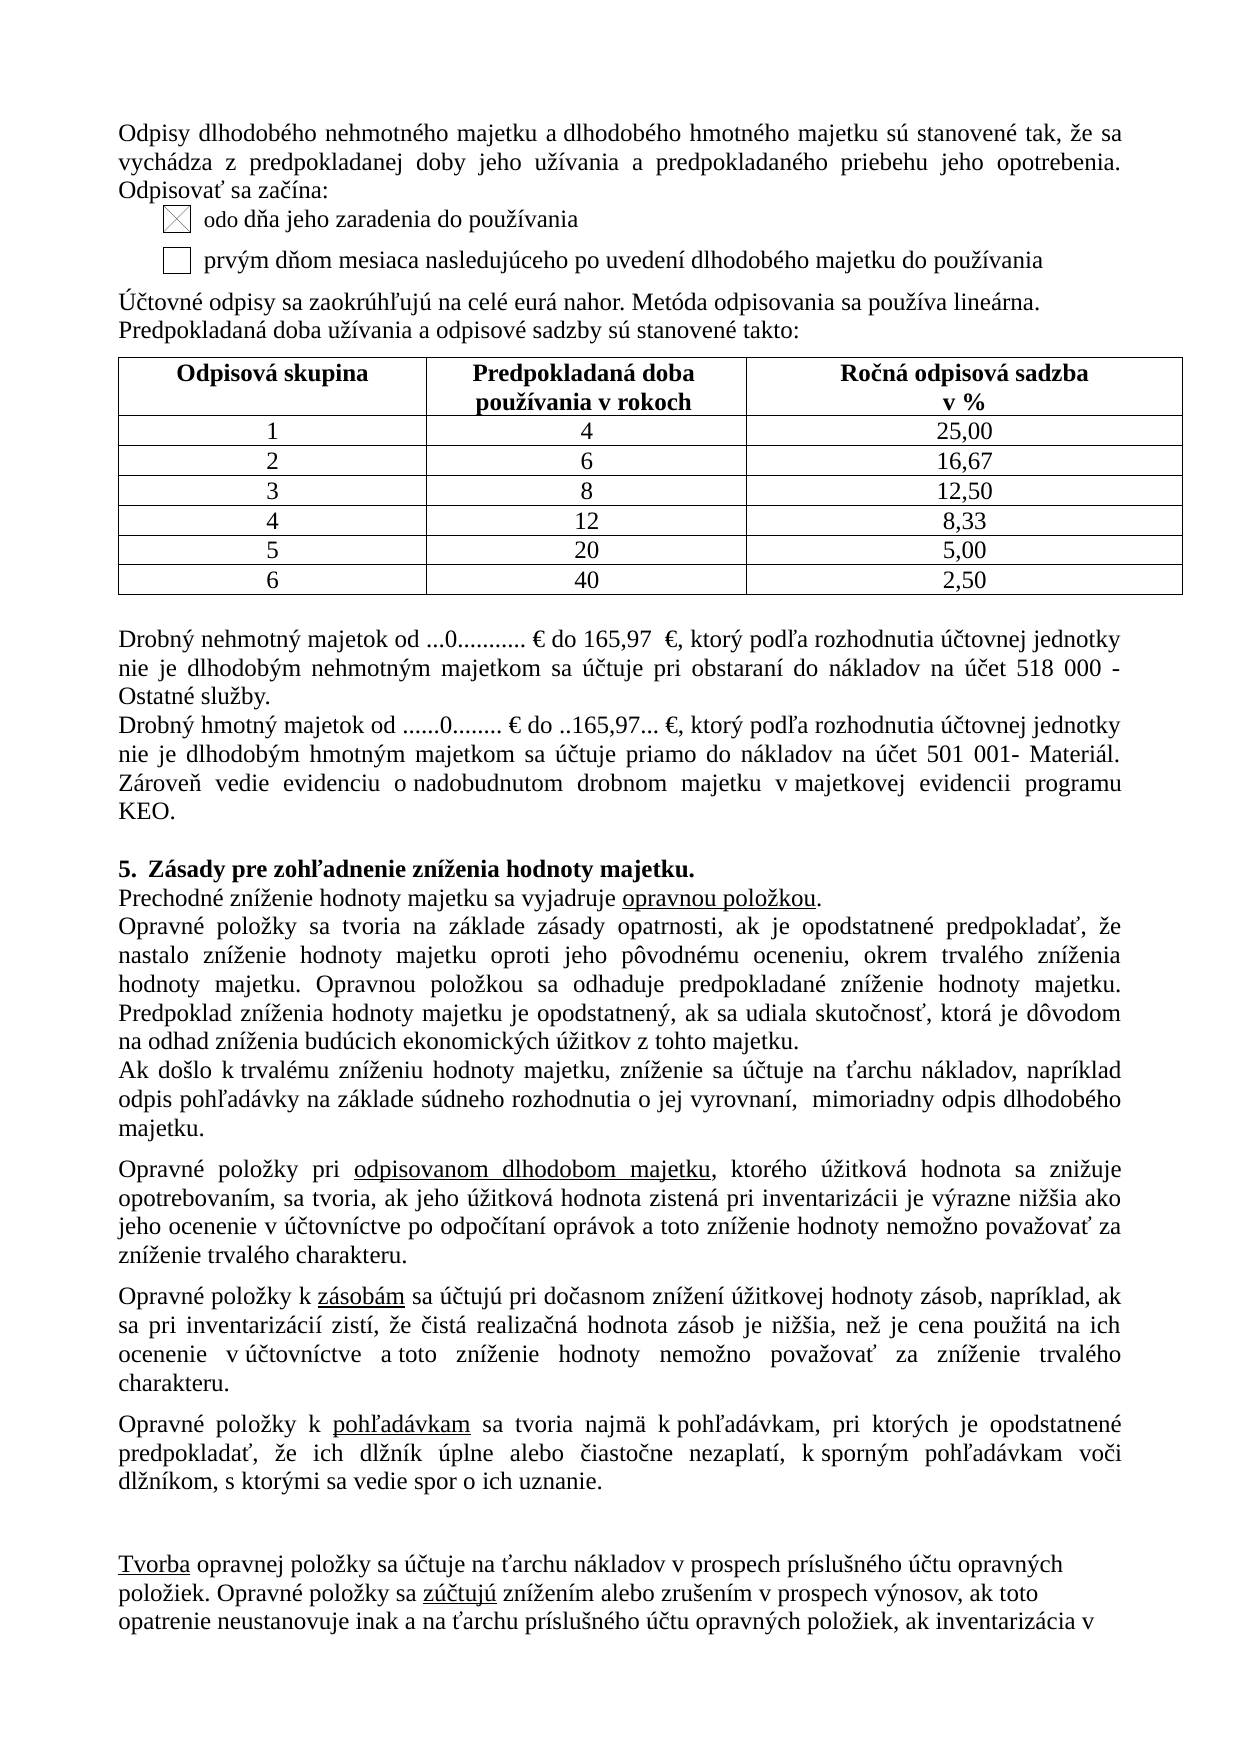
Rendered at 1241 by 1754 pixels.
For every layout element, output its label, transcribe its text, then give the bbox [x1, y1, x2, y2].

table_cell 25,00 [747, 416, 1182, 445]
text Drobný hmotný majetok od ......0........ € do ..165,97... €, ktorý podľa rozhodnutia účtovnej jednotky nie je dlhodobým hmotným majetkom sa účtuje priamo do nákladov na účet 501 001- Materiál. Zároveň vedie evidenciu o nadobudnutom drobnom majetku v majetkovej evidencii programu KEO. [118, 710, 1122, 825]
table_cell 5,00 [747, 536, 1182, 564]
text prvým dňom mesiaca nasledujúceho po uvedení dlhodobého majetku do používania [162, 246, 1122, 274]
text Prechodné zníženie hodnoty majetku sa vyjadruje opravnou položkou. [118, 883, 1122, 911]
text Opravné položky pri odpisovanom dlhodobom majetku, ktorého úžitková hodnota sa znižuje opotrebovaním, sa tvoria, ak jeho úžitková hodnota zistená pri inventarizácii je výrazne nižšia ako jeho ocenenie v účtovníctve po odpočítaní oprávok a toto zníženie hodnoty nemožno považovať za zníženie trvalého charakteru. [118, 1154, 1122, 1269]
table_cell 3 [119, 476, 426, 505]
table_header Odpisová skupina [119, 358, 426, 415]
table_cell 6 [119, 565, 426, 594]
text Odpisy dlhodobého nehmotného majetku a dlhodobého hmotného majetku sú stanovené tak, že sa vychádza z predpokladanej doby jeho užívania a predpokladaného priebehu jeho opotrebenia. Odpisovať sa začína: [118, 118, 1122, 204]
table_header Ročná odpisová sadzba v % [747, 358, 1182, 415]
table_cell 1 [119, 416, 426, 445]
text Účtovné odpisy sa zaokrúhľujú na celé eurá nahor. Metóda odpisovania sa používa lineárna. Predpokladaná doba užívania a odpisové sadzby sú stanovené takto: [118, 287, 1122, 344]
table_cell 2 [119, 446, 426, 475]
table_cell 2,50 [747, 565, 1182, 594]
table_cell 12,50 [747, 476, 1182, 505]
text Opravné položky sa tvoria na základe zásady opatrnosti, ak je opodstatnené predpokladať, že nastalo zníženie hodnoty majetku oproti jeho pôvodnému oceneniu, okrem trvalého zníženia hodnoty majetku. Opravnou položkou sa odhaduje predpokladané zníženie hodnoty majetku. Predpoklad zníženia hodnoty majetku je opodstatnený, ak sa udiala skutočnosť, ktorá je dôvodom na odhad zníženia budúcich ekonomických úžitkov z tohto majetku. [118, 911, 1122, 1055]
table_header Predpokladaná doba používania v rokoch [427, 358, 746, 415]
table_cell 6 [427, 446, 746, 475]
table_cell 16,67 [747, 446, 1182, 475]
list Zásady pre zohľadnenie zníženia hodnoty majetku. [118, 854, 1122, 883]
table_cell 8 [427, 476, 746, 505]
table_cell 8,33 [747, 506, 1182, 534]
table_cell 4 [119, 506, 426, 534]
text Tvorba opravnej položky sa účtuje na ťarchu nákladov v prospech príslušného účtu opravných položiek. Opravné položky sa zúčtujú znížením alebo zrušením v prospech výnosov, ak toto opatrenie neustanovuje inak a na ťarchu príslušného účtu opravných položiek, ak inventarizácia v [118, 1549, 1122, 1635]
text Opravné položky k pohľadávkam sa tvoria najmä k pohľadávkam, pri ktorých je opodstatnené predpokladať, že ich dlžník úplne alebo čiastočne nezaplatí, k sporným pohľadávkam voči dlžníkom, s ktorými sa vedie spor o ich uznanie. [118, 1409, 1122, 1495]
text Ak došlo k trvalému zníženiu hodnoty majetku, zníženie sa účtuje na ťarchu nákladov, napríklad odpis pohľadávky na základe súdneho rozhodnutia o jej vyrovnaní, mimoriadny odpis dlhodobého majetku. [118, 1055, 1122, 1141]
text odo dňa jeho zaradenia do používania [162, 204, 1122, 233]
table_cell 5 [119, 536, 426, 564]
table_cell 40 [427, 565, 746, 594]
text Drobný nehmotný majetok od ...0........... € do 165,97 €, ktorý podľa rozhodnutia účtovnej jednotky nie je dlhodobým nehmotným majetkom sa účtuje pri obstaraní do nákladov na účet 518 000 - Ostatné služby. [118, 624, 1122, 710]
table_cell 20 [427, 536, 746, 564]
table_cell 12 [427, 506, 746, 534]
text Opravné položky k zásobám sa účtujú pri dočasnom znížení úžitkovej hodnoty zásob, napríklad, ak sa pri inventarizácií zistí, že čistá realizačná hodnota zásob je nižšia, než je cena použitá na ich ocenenie v účtovníctve a toto zníženie hodnoty nemožno považovať za zníženie trvalého charakteru. [118, 1281, 1122, 1396]
table_cell 4 [427, 416, 746, 445]
